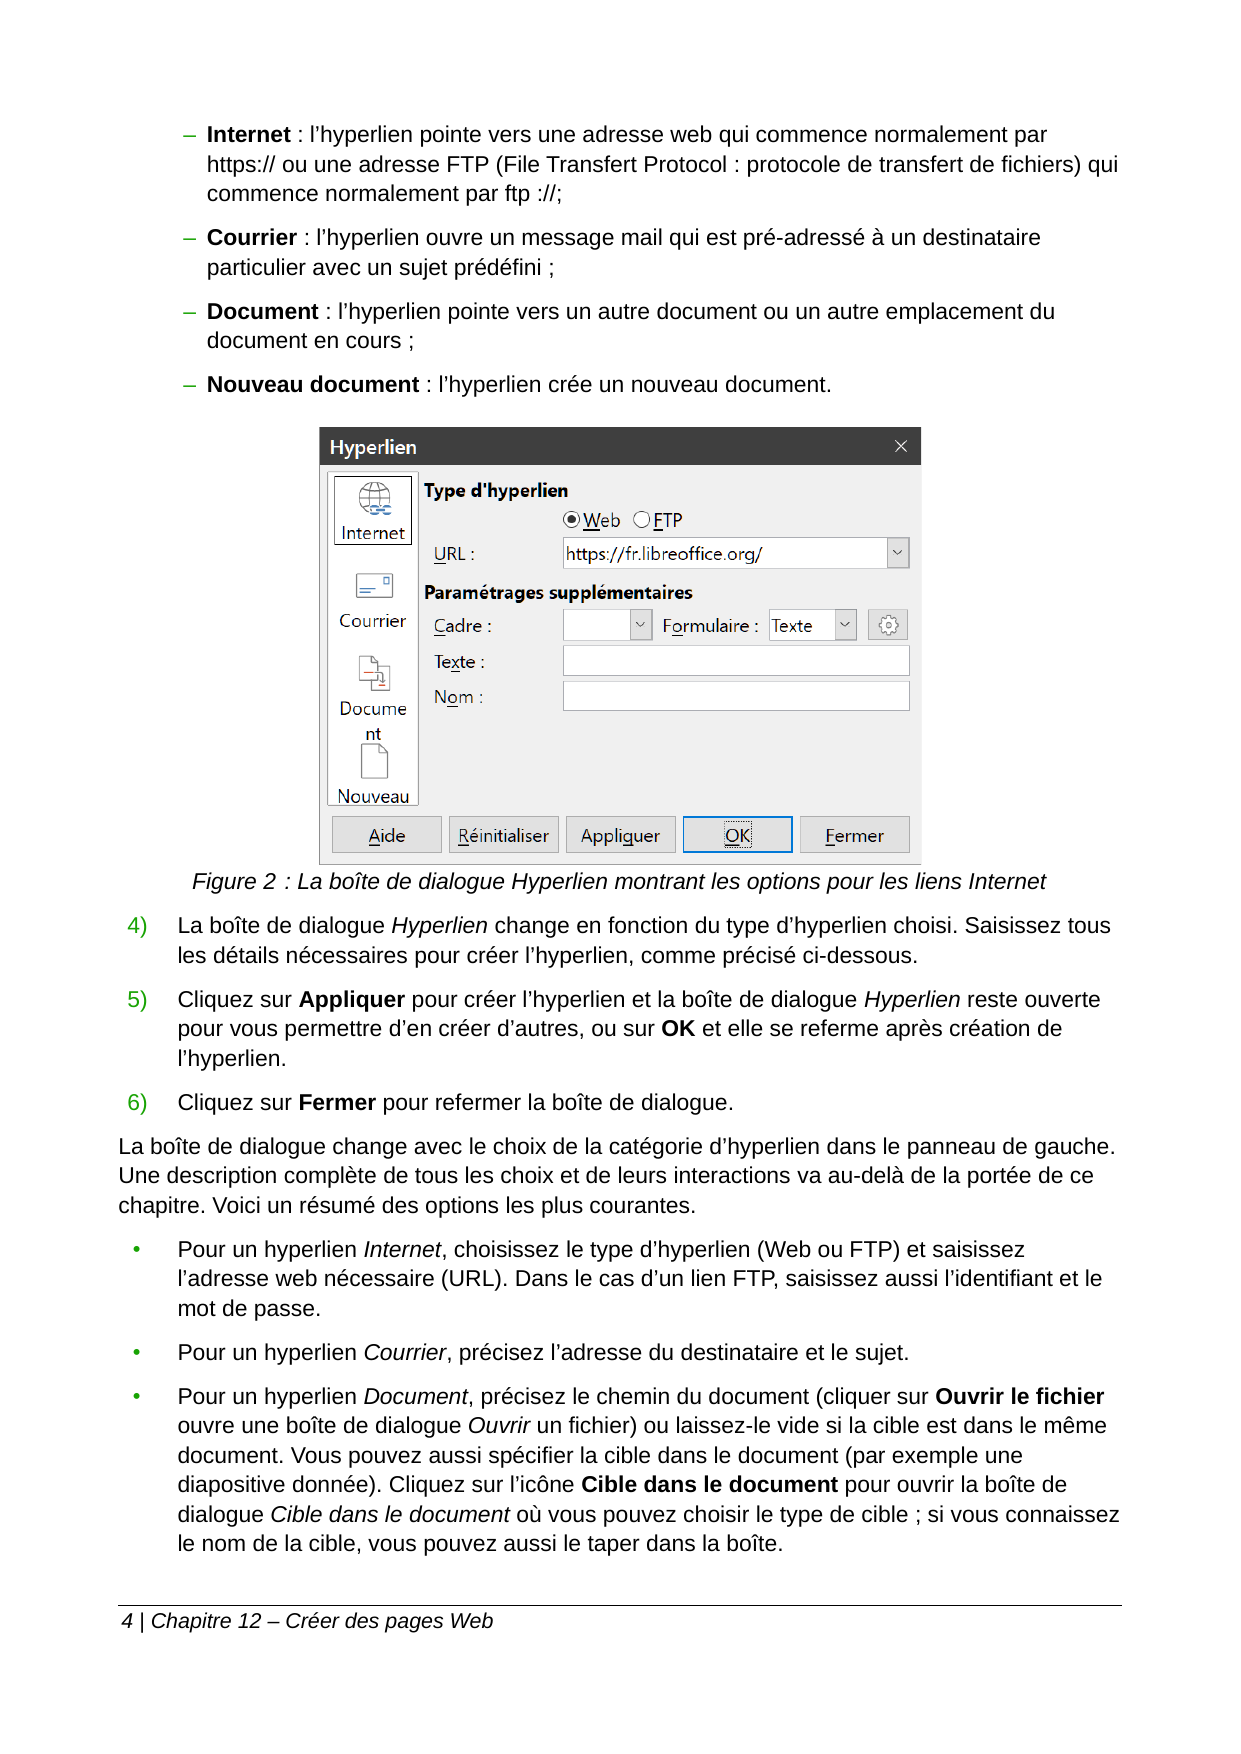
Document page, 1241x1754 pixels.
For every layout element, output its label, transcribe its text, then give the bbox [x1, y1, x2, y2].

list Nouveau document : l’hyperlien crée un nouveau document. [183, 368, 1122, 398]
list La boîte de dialogue Hyperlien change en fonction du type d’hyperlien choisi. Saisissez tous les détails nécessaires pour créer l’hyperlien, comme précisé ci-dessous. [148, 909, 1122, 968]
text Figure 2 : La boîte de dialogue Hyperlien montrant les options pour les liens Internet [118, 865, 1122, 894]
list Document : l’hyperlien pointe vers un autre document ou un autre emplacement du document en cours ; [183, 295, 1122, 354]
list Courrier : l’hyperlien ouvre un message mail qui est pré-adressé à un destinataire particulier avec un sujet prédéfini ; [183, 221, 1122, 280]
list Cliquez sur Fermer pour refermer la boîte de dialogue. [148, 1086, 1122, 1115]
list Pour un hyperlien Document, précisez le chemin du document (cliquer sur Ouvrir le fichier ouvre une boîte de dialogue Ouvrir un fichier) ou laissez-le vide si la cible est dans le même document. Vous pouvez aussi spécifier la cible dans le document (par exemple une diapositive donnée). Cliquez sur l’icône Cible dans le document pour ouvrir la boîte de dialogue Cible dans le document où vous pouvez choisir le type de cible ; si vous connaissez le nom de la cible, vous pouvez aussi le taper dans la boîte. [133, 1380, 1122, 1557]
picture [319, 427, 922, 865]
list Pour un hyperlien Internet, choisissez le type d’hyperlien (Web ou FTP) et saisissez l’adresse web nécessaire (URL). Dans le cas d’un lien FTP, saisissez aussi l’identifiant et le mot de passe. [133, 1233, 1122, 1321]
list Pour un hyperlien Courrier, précisez l’adresse du destinataire et le sujet. [133, 1336, 1122, 1365]
list Cliquez sur Appliquer pour créer l’hyperlien et la boîte de dialogue Hyperlien reste ouverte pour vous permettre d’en créer d’autres, ou sur OK et elle se referme après création de l’hyperlien. [148, 982, 1122, 1071]
list Internet : l’hyperlien pointe vers une adresse web qui commence normalement par https:// ou une adresse FTP (File Transfert Protocol : protocole de transfert de fichiers) qui commence normalement par ftp ://; [183, 118, 1122, 207]
text La boîte de dialogue change avec le choix de la catégorie d’hyperlien dans le panneau de gauche. Une description complète de tous les choix et de leurs interactions va au-delà de la portée de ce chapitre. Voici un résumé des options les plus courantes. [118, 1129, 1122, 1218]
